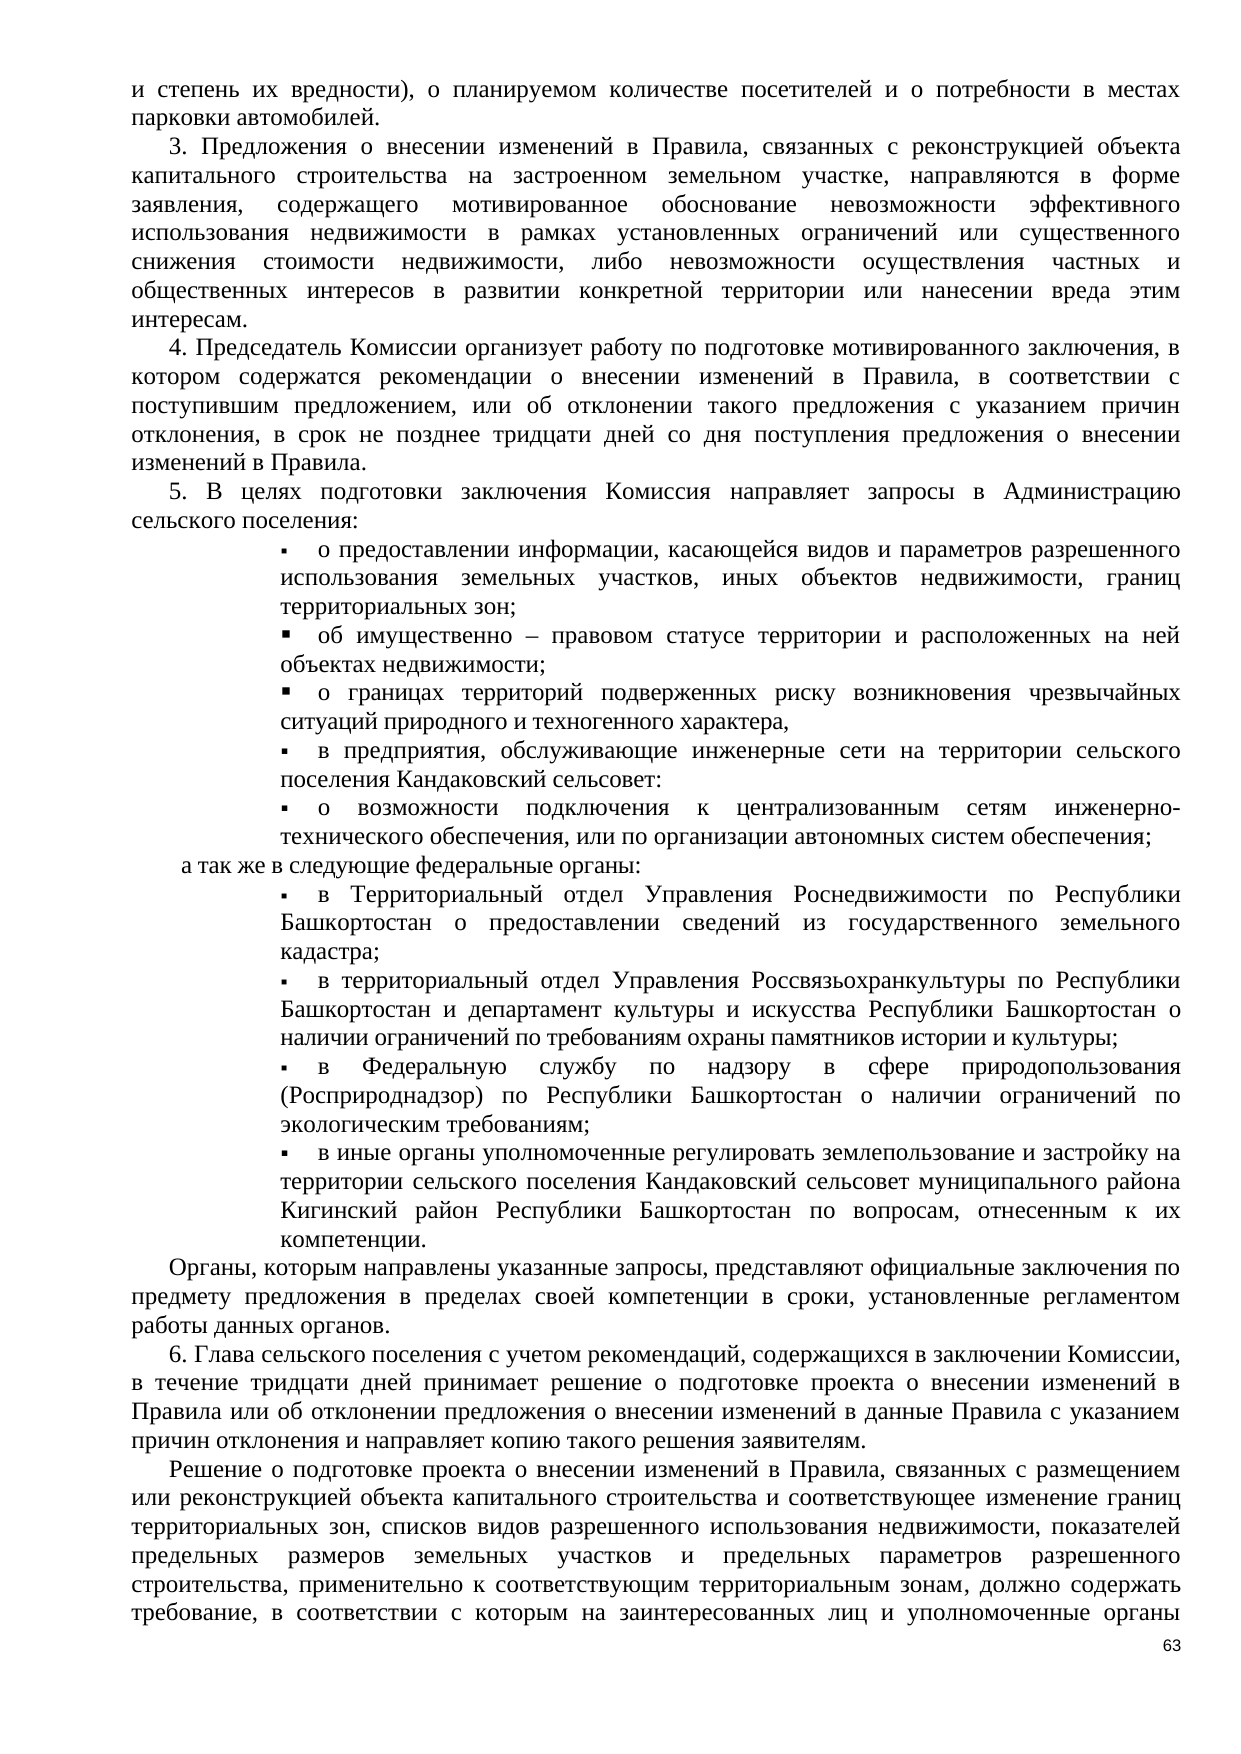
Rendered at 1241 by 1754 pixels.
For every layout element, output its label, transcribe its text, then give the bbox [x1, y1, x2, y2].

text 3. Предложения о внесении изменений в Правила, связанных с реконструкцией объекта капитального строительства на застроенном земельном участке, направляются в форме заявления, содержащего мотивированное обоснование невозможности эффективного использования недвижимости в рамках установленных ограничений или существенного снижения стоимости недвижимости, либо невозможности осуществления частных и общественных интересов в развитии конкретной территории или нанесении вреда этим интересам. [131, 131, 1181, 332]
text а так же в следующие федеральные органы: [131, 850, 1181, 879]
text 4. Председатель Комиссии организует работу по подготовке мотивированного заключения, в котором содержатся рекомендации о внесении изменений в Правила, в соответствии с поступившим предложением, или об отклонении такого предложения с указанием причин отклонения, в срок не позднее тридцати дней со дня поступления предложения о внесении изменений в Правила. [131, 332, 1181, 476]
list в Территориальный отдел Управления Роснедвижимости по Республики Башкортостан о предоставлении сведений из государственного земельного кадастра; [243, 879, 1181, 965]
list о предоставлении информации, касающейся видов и параметров разрешенного использования земельных участков, иных объектов недвижимости, границ территориальных зон; [243, 534, 1181, 620]
text 6. Глава сельского поселения с учетом рекомендаций, содержащихся в заключении Комиссии, в течение тридцати дней принимает решение о подготовке проекта о внесении изменений в Правила или об отклонении предложения о внесении изменений в данные Правила с указанием причин отклонения и направляет копию такого решения заявителям. [131, 1339, 1181, 1454]
text Органы, которым направлены указанные запросы, представляют официальные заключения по предмету предложения в пределах своей компетенции в сроки, установленные регламентом работы данных органов. [131, 1252, 1181, 1339]
list о возможности подключения к централизованным сетям инженерно-технического обеспечения, или по организации автономных систем обеспечения; [243, 792, 1181, 850]
list о границах территорий подверженных риску возникновения чрезвычайных ситуаций природного и техногенного характера, [243, 677, 1181, 735]
text Решение о подготовке проекта о внесении изменений в Правила, связанных с размещением или реконструкцией объекта капитального строительства и соответствующее изменение границ территориальных зон, списков видов разрешенного использования недвижимости, показателей предельных размеров земельных участков и предельных параметров разрешенного строительства, применительно к соответствующим территориальным зонам, должно содержать требование, в соответствии с которым на заинтересованных лиц и уполномоченные органы [131, 1454, 1181, 1626]
text 5. В целях подготовки заключения Комиссия направляет запросы в Администрацию сельского поселения: [131, 476, 1181, 534]
list об имущественно – правовом статусе территории и расположенных на ней объектах недвижимости; [243, 620, 1181, 677]
list в иные органы уполномоченные регулировать землепользование и застройку на территории сельского поселения Кандаковский сельсовет муниципального района Кигинский район Республики Башкортостан по вопросам, отнесенным к их компетенции. [243, 1137, 1181, 1252]
list в Федеральную службу по надзору в сфере природопользования (Росприроднадзор) по Республики Башкортостан о наличии ограничений по экологическим требованиям; [243, 1051, 1181, 1137]
list в территориальный отдел Управления Россвязьохранкультуры по Республики Башкортостан и департамент культуры и искусства Республики Башкортостан о наличии ограничений по требованиям охраны памятников истории и культуры; [243, 965, 1181, 1051]
text и степень их вредности), о планируемом количестве посетителей и о потребности в местах парковки автомобилей. [131, 74, 1181, 131]
list в предприятия, обслуживающие инженерные сети на территории сельского поселения Кандаковский сельсовет: [243, 735, 1181, 792]
